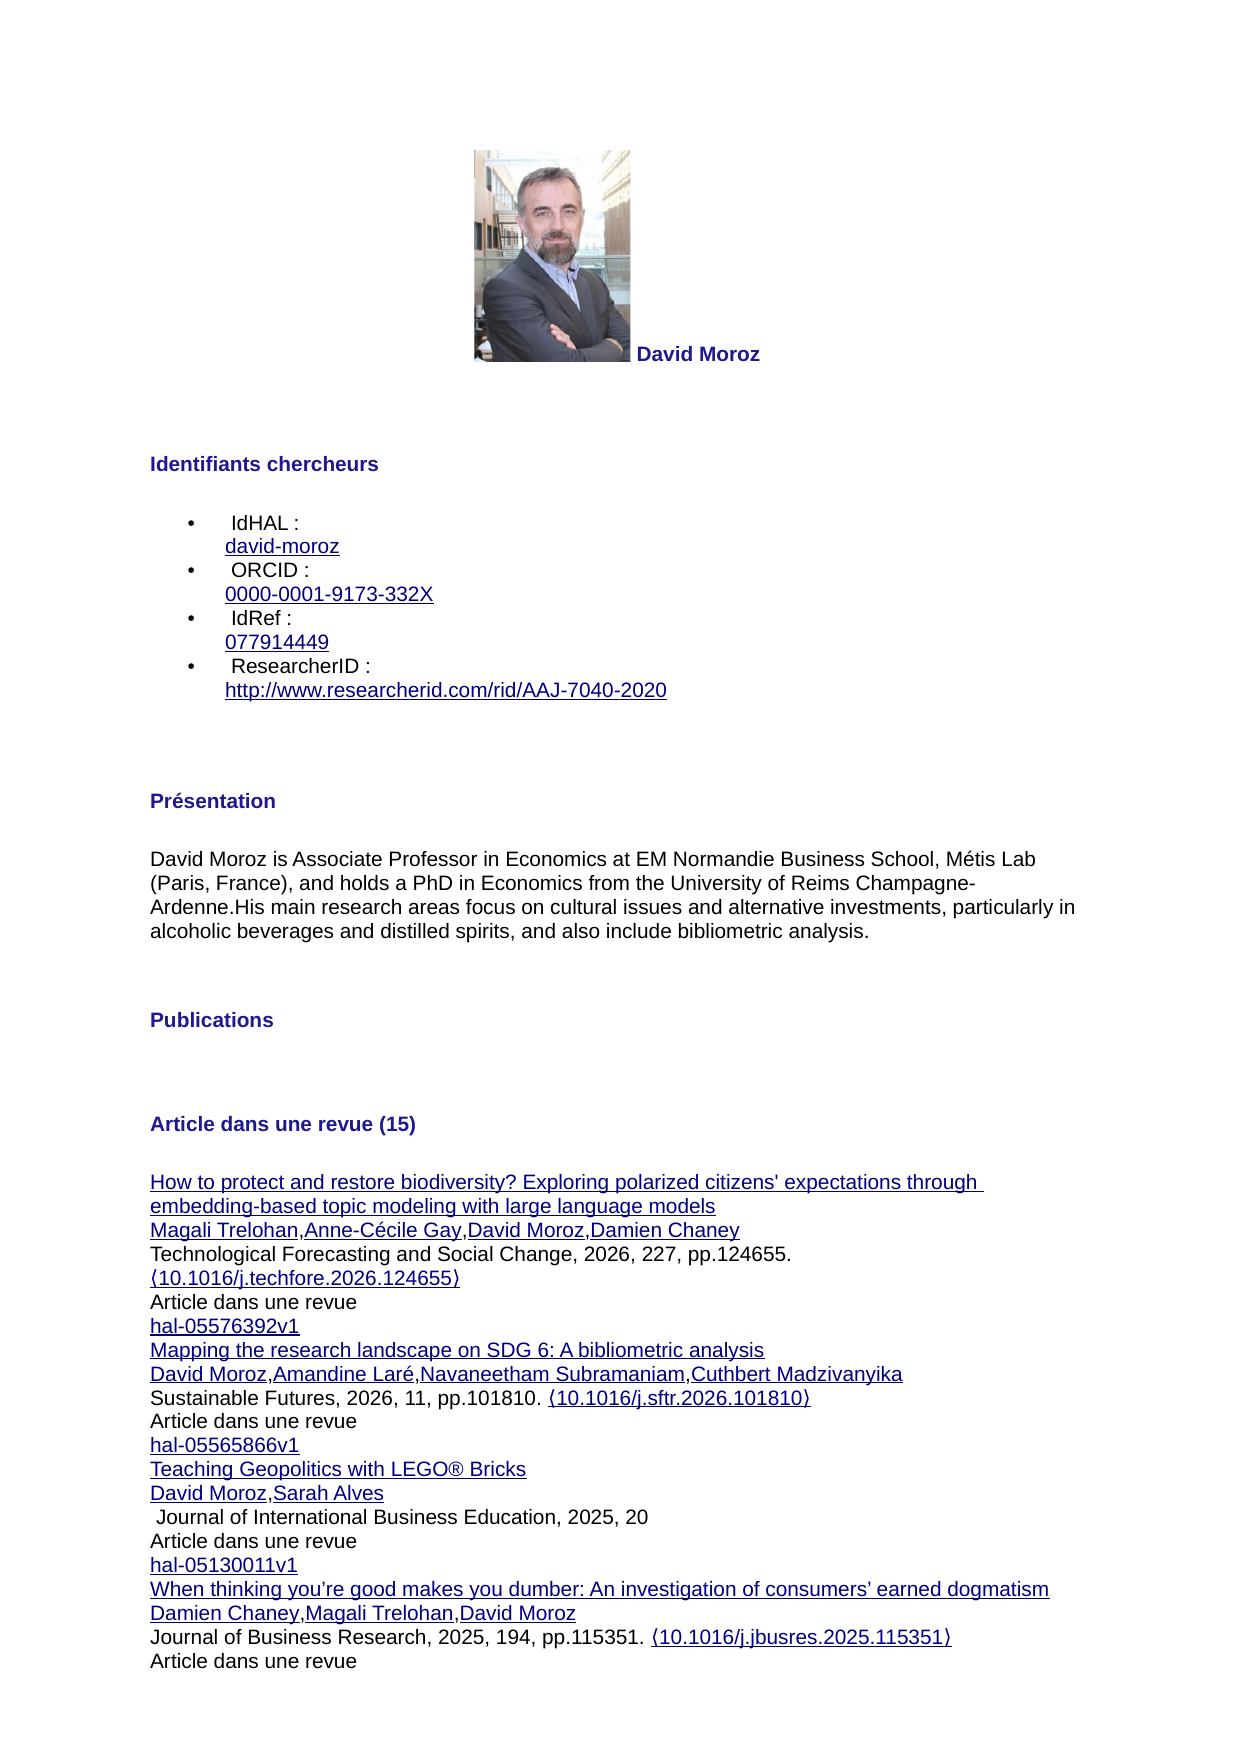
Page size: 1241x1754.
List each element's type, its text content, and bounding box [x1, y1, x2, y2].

list ORCID : [187, 558, 1090, 582]
list IdHAL : [187, 510, 1090, 534]
subtitle Publications [150, 1008, 1090, 1032]
subtitle Présentation [150, 788, 1090, 812]
table_header How to protect and restore biodiversity? Exploring polarized citizens' expectations through embedding-based topic modeling with large language models Magali Trelohan,Anne-Cécile Gay,David Moroz,Damien Chaney Technological Forecasting and Social Change, 2026, 227, pp.124655. ⟨10.1016/j.techfore.2026.124655⟩ Article dans une revue hal-05576392v1 [150, 1170, 1090, 1337]
text David Moroz is Associate Professor in Economics at EM Normandie Business School, Métis Lab (Paris, France), and holds a PhD in Economics from the University of Reims Champagne-Ardenne.His main research areas focus on cultural issues and alternative investments, particularly in alcoholic beverages and distilled spirits, and also include bibliometric analysis. [150, 847, 1090, 943]
list ResearcherID : [187, 654, 1090, 678]
subtitle Article dans une revue (15) [150, 1111, 1090, 1135]
table_cell Teaching Geopolitics with LEGO® Bricks David Moroz,Sarah Alves Journal of International Business Education, 2025, 20 Article dans une revue hal-05130011v1 [150, 1457, 1090, 1577]
table_cell Mapping the research landscape on SDG 6: A bibliometric analysis David Moroz,Amandine Laré,Navaneetham Subramaniam,Cuthbert Madzivanyika Sustainable Futures, 2026, 11, pp.101810. ⟨10.1016/j.sftr.2026.101810⟩ Article dans une revue hal-05565866v1 [150, 1338, 1090, 1457]
table_cell When thinking you’re good makes you dumber: An investigation of consumers’ earned dogmatism Damien Chaney,Magali Trelohan,David Moroz Journal of Business Research, 2025, 194, pp.115351. ⟨10.1016/j.jbusres.2025.115351⟩ Article dans une revue [150, 1577, 1090, 1673]
list http://www.researcherid.com/rid/AAJ-7040-2020 [187, 678, 1090, 702]
picture [474, 150, 631, 362]
subtitle David Moroz [150, 150, 1090, 366]
list 077914449 [187, 630, 1090, 654]
list david-moroz [187, 534, 1090, 558]
list 0000-0001-9173-332X [187, 582, 1090, 606]
list IdRef : [187, 606, 1090, 630]
subtitle Identifiants chercheurs [150, 452, 1090, 476]
